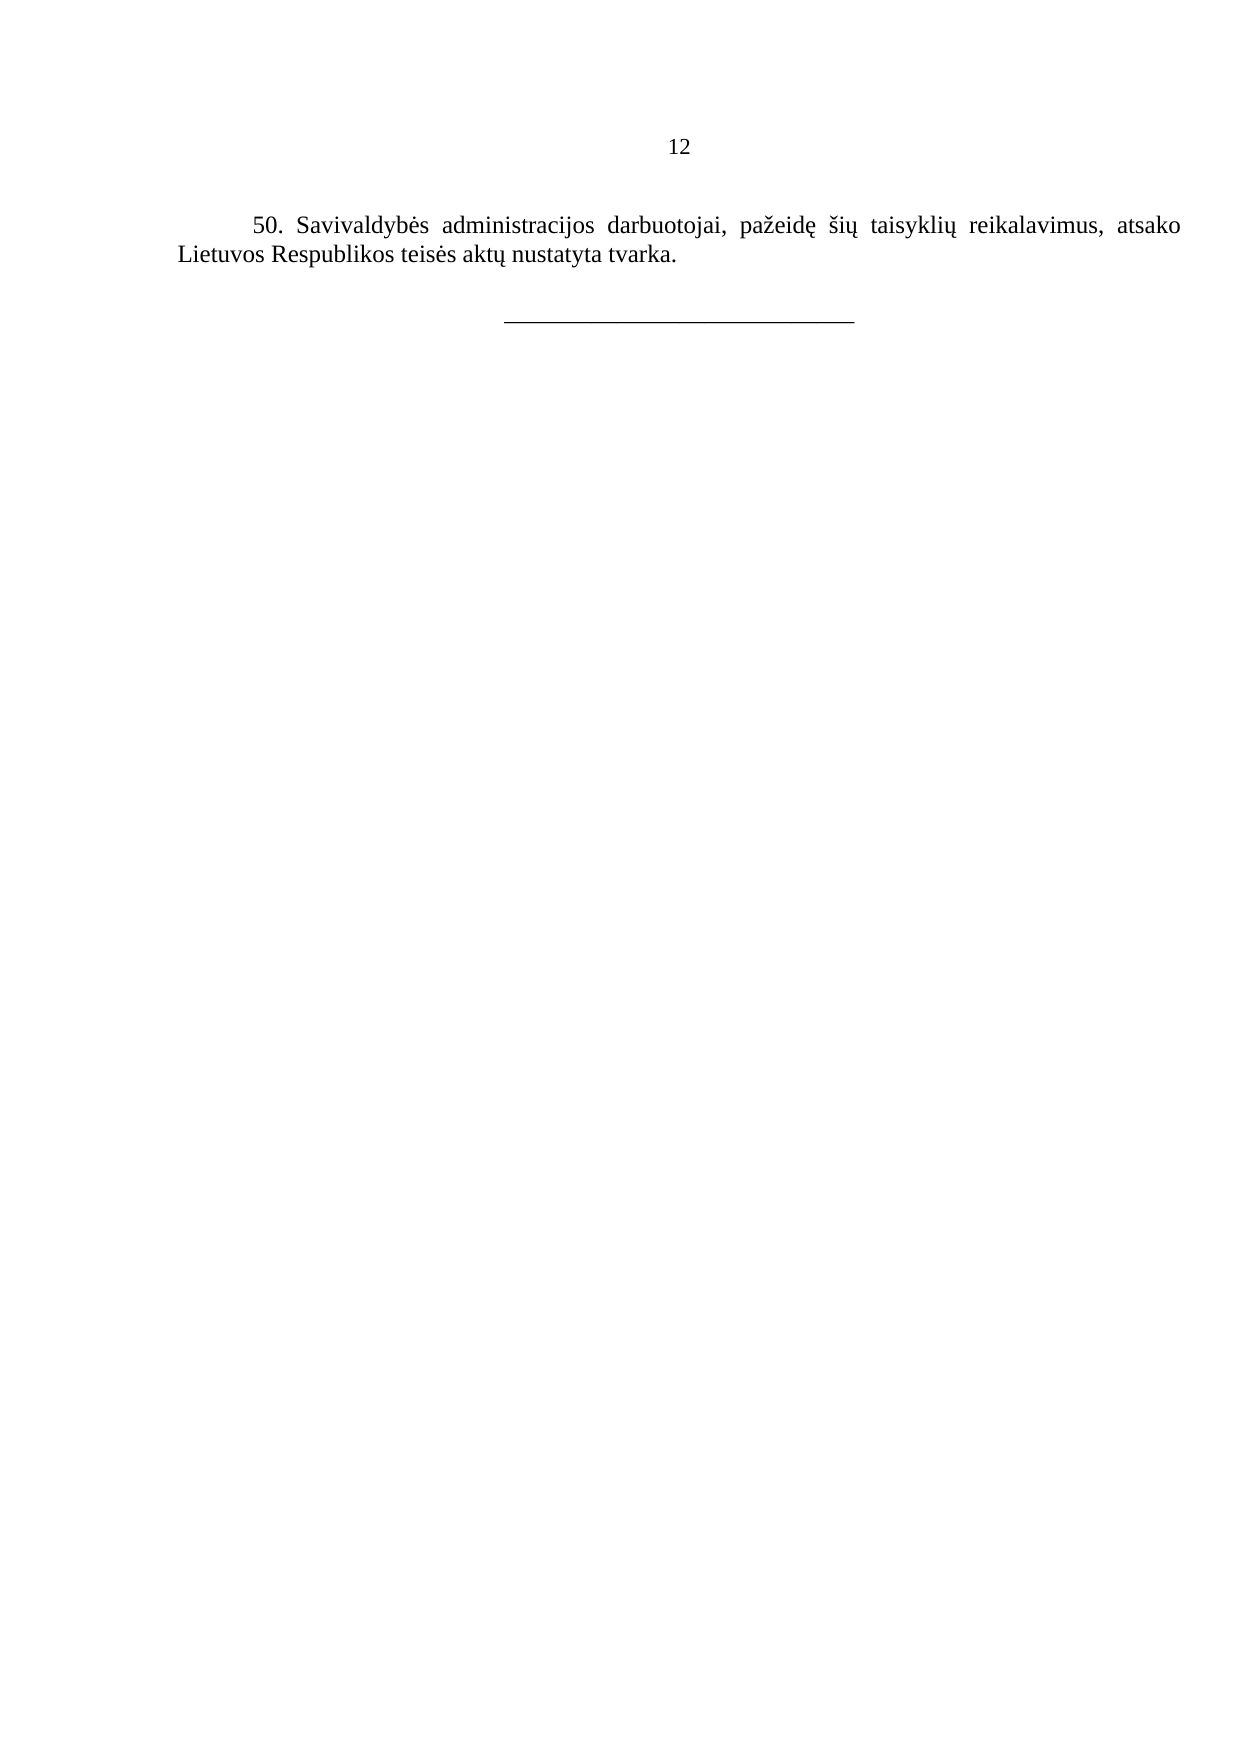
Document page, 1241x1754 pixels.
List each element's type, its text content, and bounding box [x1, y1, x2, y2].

text ____________________________ [177, 297, 1181, 325]
text 50. Savivaldybės administracijos darbuotojai, pažeidę šių taisyklių reikalavimus, atsako Lietuvos Respublikos teisės aktų nustatyta tvarka. [177, 210, 1181, 268]
